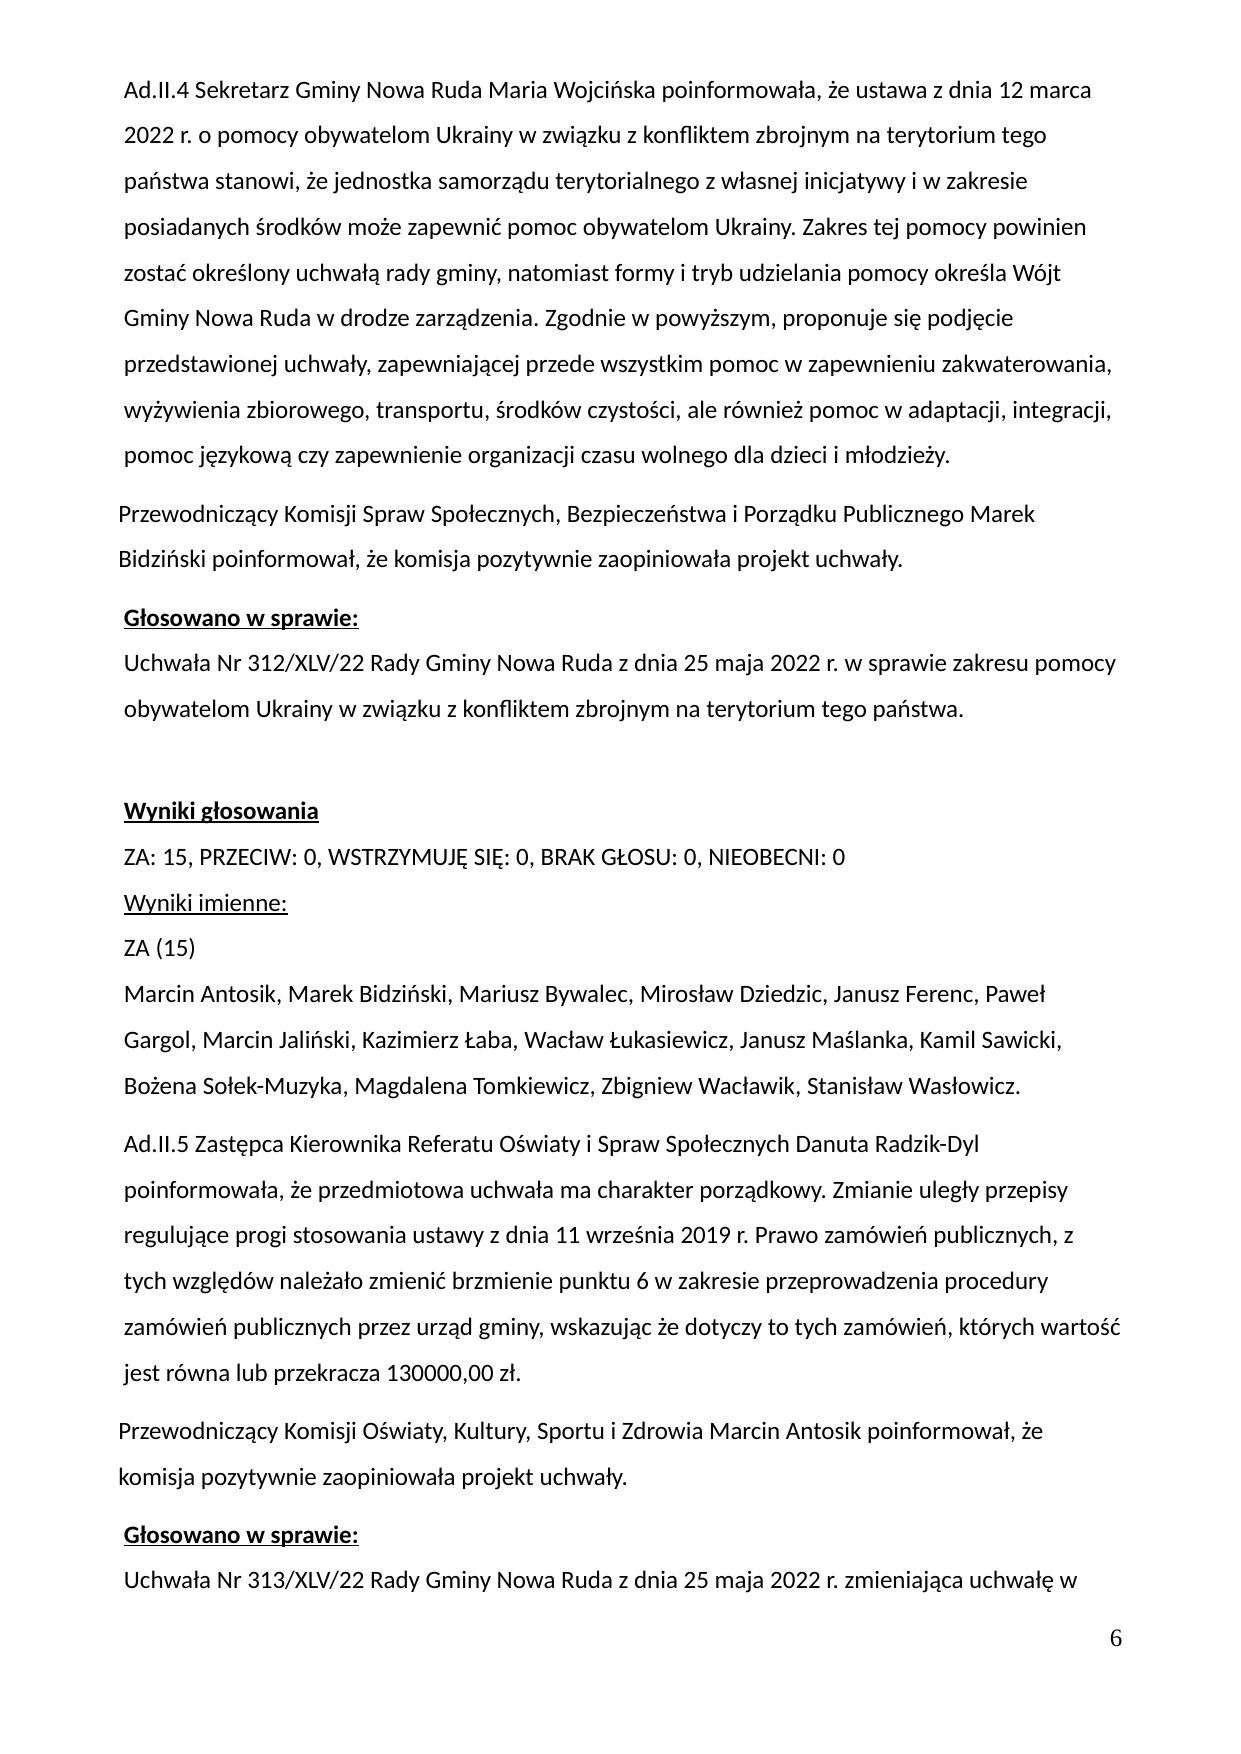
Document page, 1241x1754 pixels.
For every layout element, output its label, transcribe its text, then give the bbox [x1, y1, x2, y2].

list Głosowano w sprawie: Uchwała Nr 312/XLV/22 Rady Gminy Nowa Ruda z dnia 25 maja 2022 r. w sprawie zakresu pomocy obywatelom Ukrainy w związku z konfliktem zbrojnym na terytorium tego państwa. [124, 602, 1122, 724]
text Przewodniczący Komisji Oświaty, Kultury, Sportu i Zdrowia Marcin Antosik poinformował, że komisja pozytywnie zaopiniowała projekt uchwały. [118, 1415, 1122, 1491]
list Ad.II.5 Zastępca Kierownika Referatu Oświaty i Spraw Społecznych Danuta Radzik-Dyl poinformowała, że przedmiotowa uchwała ma charakter porządkowy. Zmianie uległy przepisy regulujące progi stosowania ustawy z dnia 11 września 2019 r. Prawo zamówień publicznych, z tych względów należało zmienić brzmienie punktu 6 w zakresie przeprowadzenia procedury zamówień publicznych przez urząd gminy, wskazując że dotyczy to tych zamówień, których wartość jest równa lub przekracza 130000,00 zł. [124, 1128, 1122, 1387]
text Przewodniczący Komisji Spraw Społecznych, Bezpieczeństwa i Porządku Publicznego Marek Bidziński poinformował, że komisja pozytywnie zaopiniowała projekt uchwały. [118, 498, 1122, 574]
list Ad.II.4 Sekretarz Gminy Nowa Ruda Maria Wojcińska poinformowała, że ustawa z dnia 12 marca 2022 r. o pomocy obywatelom Ukrainy w związku z konfliktem zbrojnym na terytorium tego państwa stanowi, że jednostka samorządu terytorialnego z własnej inicjatywy i w zakresie posiadanych środków może zapewnić pomoc obywatelom Ukrainy. Zakres tej pomocy powinien zostać określony uchwałą rady gminy, natomiast formy i tryb udzielania pomocy określa Wójt Gminy Nowa Ruda w drodze zarządzenia. Zgodnie w powyższym, proponuje się podjęcie przedstawionej uchwały, zapewniającej przede wszystkim pomoc w zapewnieniu zakwaterowania, wyżywienia zbiorowego, transportu, środków czystości, ale również pomoc w adaptacji, integracji, pomoc językową czy zapewnienie organizacji czasu wolnego dla dzieci i młodzieży. [124, 74, 1122, 470]
list Głosowano w sprawie: Uchwała Nr 313/XLV/22 Rady Gminy Nowa Ruda z dnia 25 maja 2022 r. zmieniająca uchwałę w [124, 1519, 1122, 1595]
list Wyniki głosowania ZA: 15, PRZECIW: 0, WSTRZYMUJĘ SIĘ: 0, BRAK GŁOSU: 0, NIEOBECNI: 0 Wyniki imienne: ZA (15) Marcin Antosik, Marek Bidziński, Mariusz Bywalec, Mirosław Dziedzic, Janusz Ferenc, Paweł Gargol, Marcin Jaliński, Kazimierz Łaba, Wacław Łukasiewicz, Janusz Maślanka, Kamil Sawicki, Bożena Sołek-Muzyka, Magdalena Tomkiewicz, Zbigniew Wacławik, Stanisław Wasłowicz. [124, 751, 1122, 1100]
